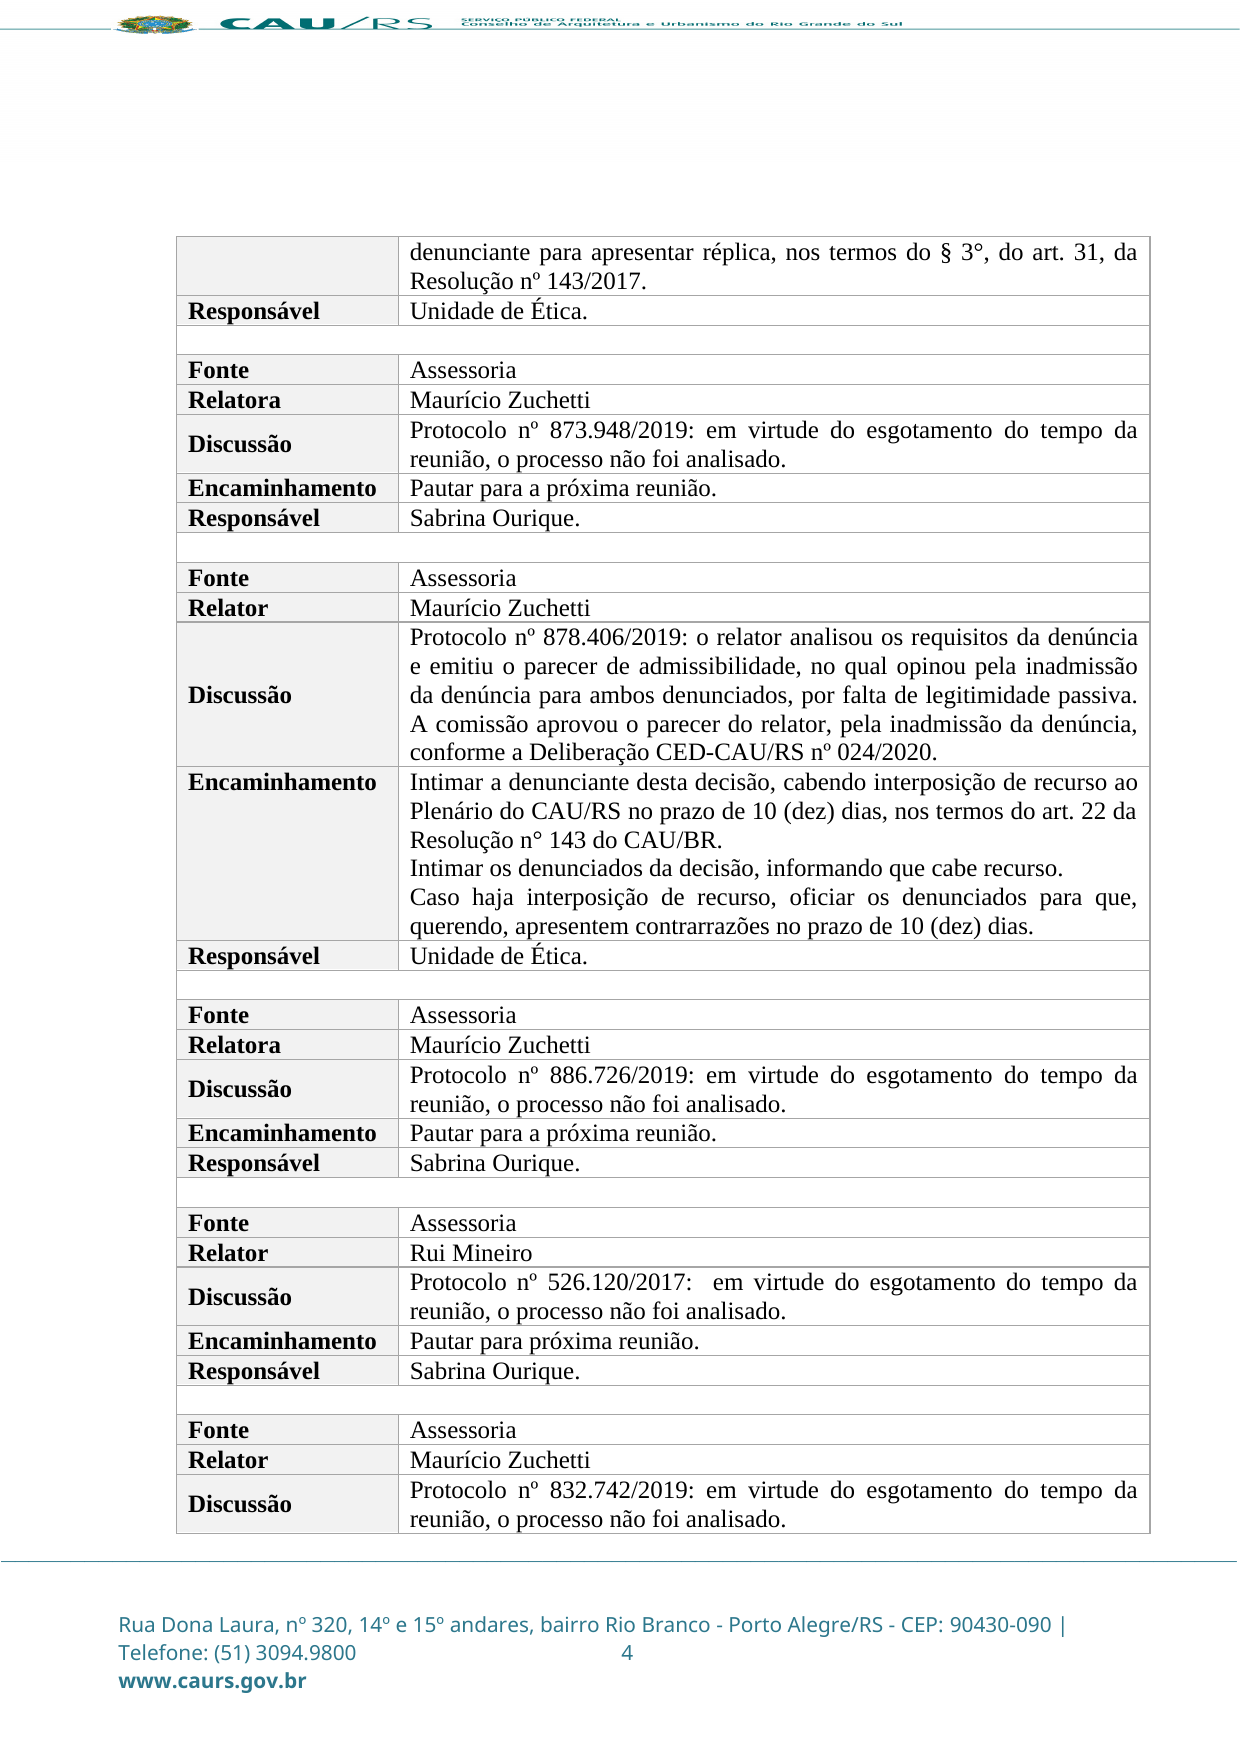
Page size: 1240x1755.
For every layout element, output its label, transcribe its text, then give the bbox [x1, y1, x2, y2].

table_cell Encaminhamento [177, 1326, 398, 1355]
table_cell Maurício Zuchetti [399, 1445, 1149, 1474]
table_cell [177, 971, 398, 999]
table_cell [398, 971, 1149, 999]
table_cell Discussão [177, 415, 398, 472]
table_cell Pautar para a próxima reunião. [399, 1119, 1149, 1147]
table_cell Fonte [177, 1208, 398, 1237]
table_cell Sabrina Ourique. [399, 1148, 1149, 1177]
table_cell [398, 326, 1149, 354]
table_cell [398, 533, 1149, 562]
table_cell Assessoria [399, 1208, 1149, 1237]
table_cell Encaminhamento [177, 767, 398, 940]
table_cell Assessoria [399, 355, 1149, 384]
table_cell Protocolo nº 526.120/2017: em virtude do esgotamento do tempo da reunião, o processo não foi analisado. [399, 1268, 1149, 1325]
table_cell Relatora [177, 385, 398, 414]
table_cell Responsável [177, 503, 398, 532]
table_cell Intimar a denunciante desta decisão, cabendo interposição de recurso ao Plenário do CAU/RS no prazo de 10 (dez) dias, nos termos do art. 22 da Resolução n° 143 do CAU/BR. Intimar os denunciados da decisão, informando que cabe recurso. Caso haja interposição de recurso, oficiar os denunciados para que, querendo, apresentem contrarrazões no prazo de 10 (dez) dias. [399, 767, 1149, 940]
table_cell Fonte [177, 355, 398, 384]
table_cell Unidade de Ética. [399, 296, 1149, 324]
table_cell Maurício Zuchetti [399, 1030, 1149, 1059]
table_cell Relator [177, 1238, 398, 1266]
table_cell Protocolo nº 886.726/2019: em virtude do esgotamento do tempo da reunião, o processo não foi analisado. [399, 1060, 1149, 1117]
table_cell [398, 1178, 1149, 1207]
table_cell Fonte [177, 563, 398, 592]
table_cell Pautar para próxima reunião. [399, 1326, 1149, 1355]
table_cell Protocolo nº 832.742/2019: em virtude do esgotamento do tempo da reunião, o processo não foi analisado. [399, 1475, 1149, 1532]
table_cell Discussão [177, 623, 398, 766]
table_cell Responsável [177, 941, 398, 969]
table_cell [177, 326, 398, 354]
table_cell Relator [177, 593, 398, 621]
table_cell Discussão [177, 1268, 398, 1325]
table_cell [177, 1386, 398, 1414]
table_cell Sabrina Ourique. [399, 503, 1149, 532]
table_cell [177, 533, 398, 562]
table_cell Pautar para a próxima reunião. [399, 474, 1149, 502]
table_cell Discussão [177, 1060, 398, 1117]
table_cell Responsável [177, 296, 398, 324]
table_cell Maurício Zuchetti [399, 593, 1149, 621]
table_cell Encaminhamento [177, 1119, 398, 1147]
table_cell Protocolo nº 873.948/2019: em virtude do esgotamento do tempo da reunião, o processo não foi analisado. [399, 415, 1149, 472]
table_cell Assessoria [399, 563, 1149, 592]
table_cell Protocolo nº 878.406/2019: o relator analisou os requisitos da denúncia e emitiu o parecer de admissibilidade, no qual opinou pela inadmissão da denúncia para ambos denunciados, por falta de legitimidade passiva. A comissão aprovou o parecer do relator, pela inadmissão da denúncia, conforme a Deliberação CED-CAU/RS nº 024/2020. [399, 623, 1149, 766]
table_cell [398, 1386, 1149, 1414]
table_cell Rui Mineiro [399, 1238, 1149, 1266]
table_cell Responsável [177, 1148, 398, 1177]
table_cell Unidade de Ética. [399, 941, 1149, 969]
table_cell Assessoria [399, 1000, 1149, 1029]
table_cell Maurício Zuchetti [399, 385, 1149, 414]
table_cell Relator [177, 1445, 398, 1474]
table_cell Relatora [177, 1030, 398, 1059]
table_cell denunciante para apresentar réplica, nos termos do § 3°, do art. 31, da Resolução nº 143/2017. [399, 237, 1149, 295]
table_cell Sabrina Ourique. [399, 1356, 1149, 1384]
table_cell [177, 237, 398, 295]
table_cell Responsável [177, 1356, 398, 1384]
table_cell Fonte [177, 1415, 398, 1444]
table_cell Discussão [177, 1475, 398, 1532]
table_cell Fonte [177, 1000, 398, 1029]
table_cell Assessoria [399, 1415, 1149, 1444]
table_cell Encaminhamento [177, 474, 398, 502]
table_cell [177, 1178, 398, 1207]
